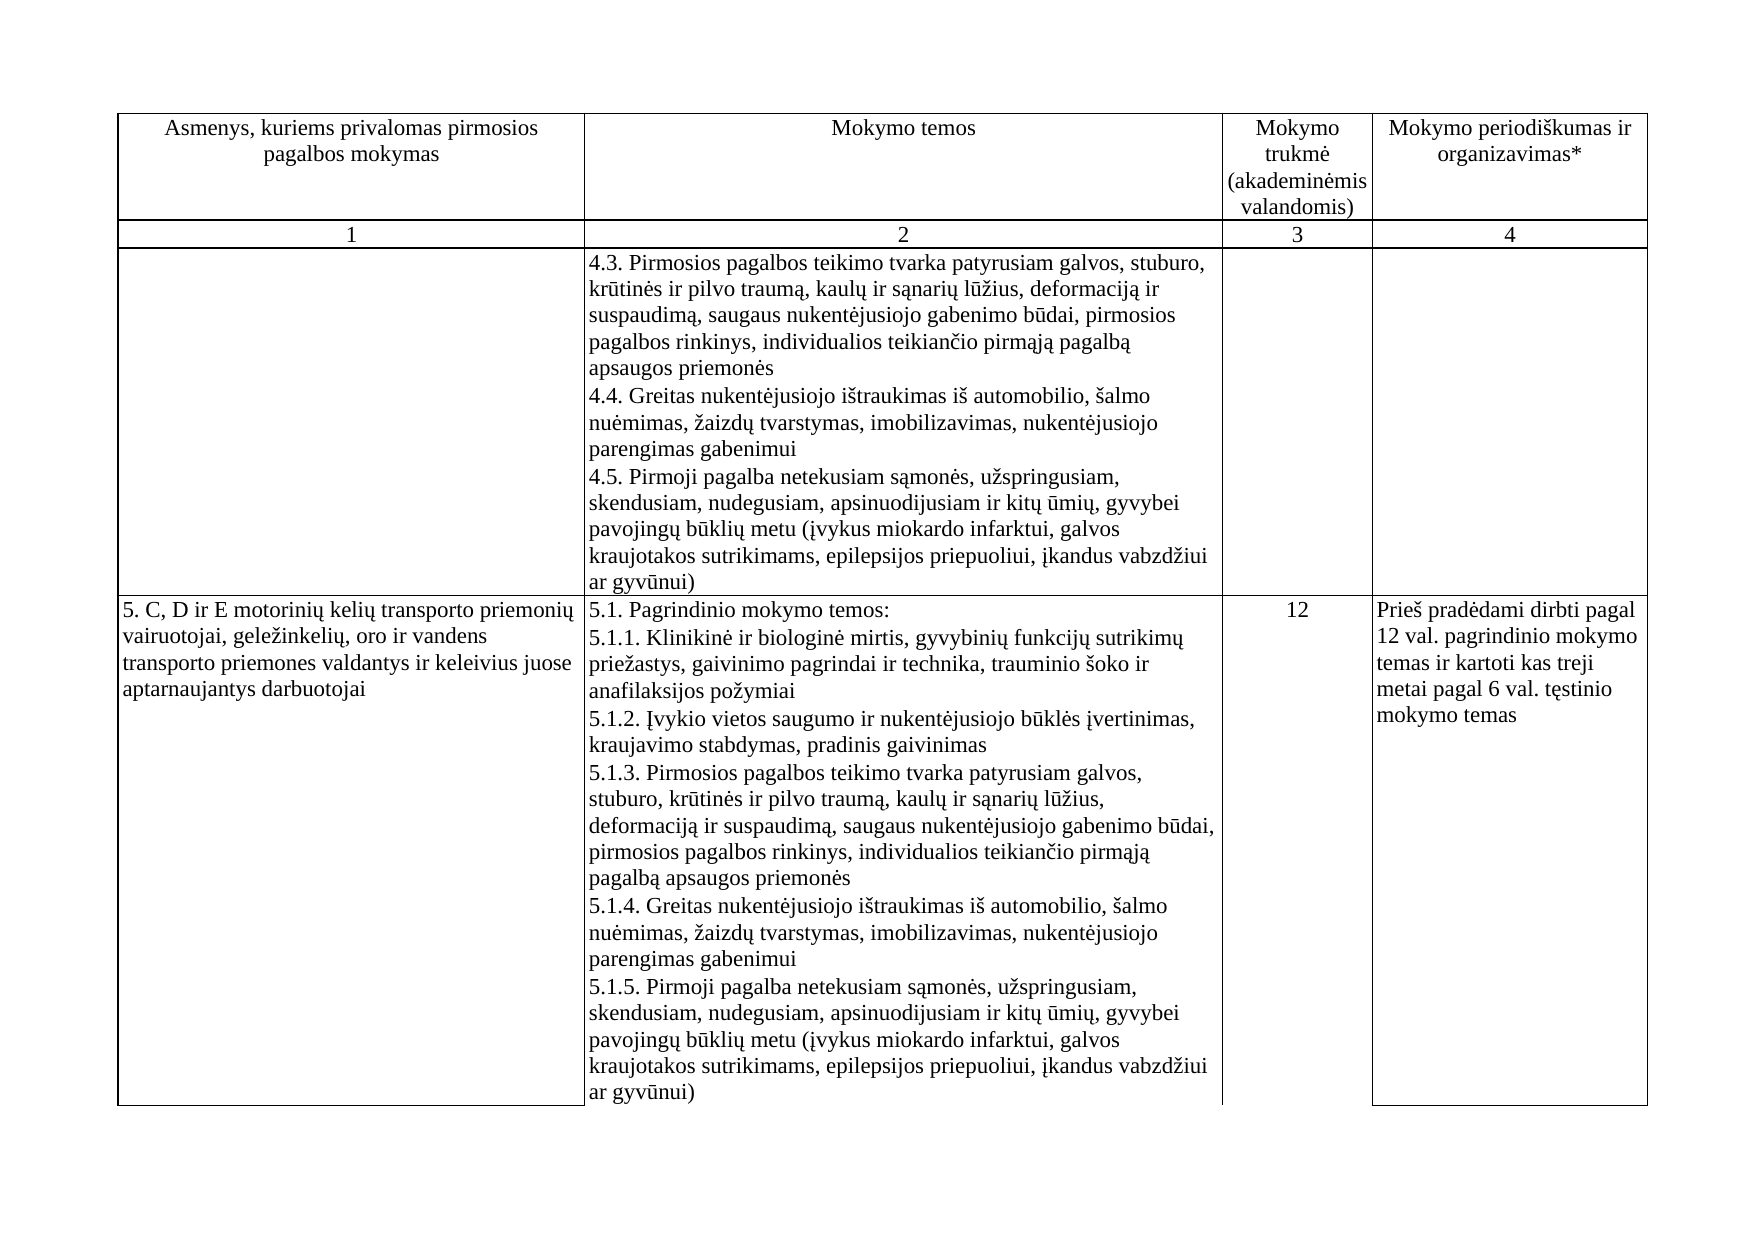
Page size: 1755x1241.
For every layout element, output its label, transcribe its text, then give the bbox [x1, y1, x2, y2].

table_cell 4.4. Greitas nukentėjusiojo ištraukimas iš automobilio, šalmo nuėmimas, žaizdų tvarstymas, imobilizavimas, nukentėjusiojo parengimas gabenimui [585, 381, 1222, 461]
table_cell Prieš pradėdami dirbti pagal 12 val. pagrindinio mokymo temas ir kartoti kas treji metai pagal 6 val. tęstinio mokymo temas [1373, 596, 1647, 1105]
table_cell 5.1.5. Pirmoji pagalba netekusiam sąmonės, užspringusiam, skendusiam, nudegusiam, apsinuodijusiam ir kitų ūmių, gyvybei pavojingų būklių metu (įvykus miokardo infarktui, galvos kraujotakos sutrikimams, epilepsijos priepuoliui, įkandus vabzdžiui ar gyvūnui) [585, 971, 1222, 1105]
table_cell 5. C, D ir E motorinių kelių transporto priemonių vairuotojai, geležinkelių, oro ir vandens transporto priemones valdantys ir keleivius juose aptarnaujantys darbuotojai [119, 596, 584, 1105]
table_header Mokymo temos [585, 114, 1222, 219]
table_cell 4 [1643, 221, 1647, 247]
table_cell [119, 249, 584, 594]
table_cell 5.1.4. Greitas nukentėjusiojo ištraukimas iš automobilio, šalmo nuėmimas, žaizdų tvarstymas, imobilizavimas, nukentėjusiojo parengimas gabenimui [585, 891, 1222, 971]
table_cell 3 [1368, 221, 1372, 247]
table_header Asmenys, kuriems privalomas pirmosios pagalbos mokymas [119, 114, 584, 219]
table_cell 1 [580, 221, 584, 247]
table_cell 12 [1223, 596, 1372, 1105]
table_cell 5.1.2. Įvykio vietos saugumo ir nukentėjusiojo būklės įvertinimas, kraujavimo stabdymas, pradinis gaivinimas [585, 703, 1222, 757]
table_cell 5.1.1. Klinikinė ir biologinė mirtis, gyvybinių funkcijų sutrikimų priežastys, gaivinimo pagrindai ir technika, trauminio šoko ir anafilaksijos požymiai [585, 623, 1222, 703]
table_cell 4.5. Pirmoji pagalba netekusiam sąmonės, užspringusiam, skendusiam, nudegusiam, apsinuodijusiam ir kitų ūmių, gyvybei pavojingų būklių metu (įvykus miokardo infarktui, galvos kraujotakos sutrikimams, epilepsijos priepuoliui, įkandus vabzdžiui ar gyvūnui) [585, 461, 1222, 594]
table_cell [1223, 249, 1372, 594]
table_cell 2 [585, 221, 589, 247]
table_header Mokymo periodiškumas ir organizavimas* [1373, 114, 1647, 219]
table_cell 5.1.3. Pirmosios pagalbos teikimo tvarka patyrusiam galvos, stuburo, krūtinės ir pilvo traumą, kaulų ir sąnarių lūžius, deformaciją ir suspaudimą, saugaus nukentėjusiojo gabenimo būdai, pirmosios pagalbos rinkinys, individualios teikiančio pirmąją pagalbą apsaugos priemonės [585, 758, 1222, 891]
table_cell [1373, 249, 1647, 594]
table_cell 2 [1218, 221, 1222, 247]
